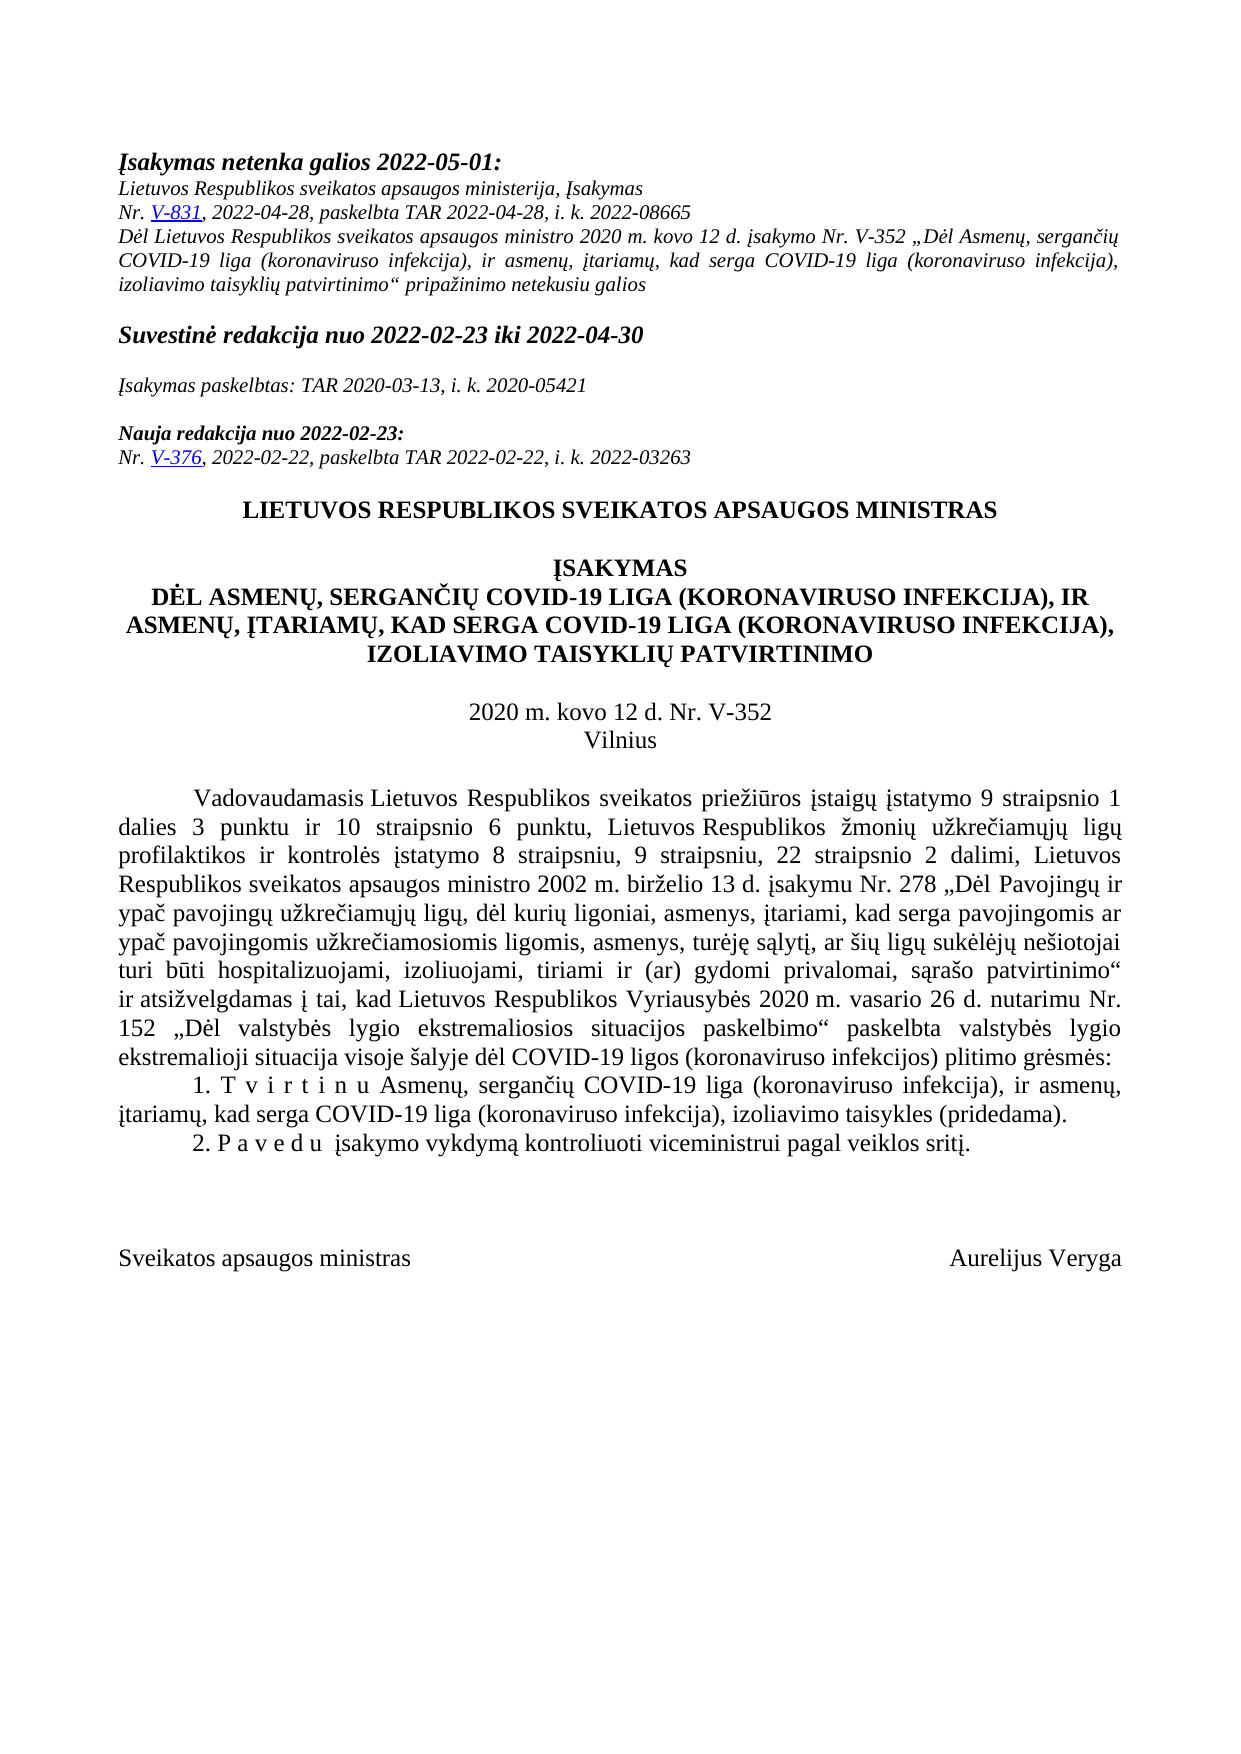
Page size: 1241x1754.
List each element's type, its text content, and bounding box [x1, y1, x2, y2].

text Lietuvos Respublikos sveikatos apsaugos ministerija, Įsakymas [118, 176, 1122, 200]
text 2020 m. kovo 12 d. Nr. V-352 Vilnius [118, 697, 1122, 754]
text Įsakymas paskelbtas: TAR 2020-03-13, i. k. 2020-05421 [118, 373, 1122, 397]
text 2. P a v e d u įsakymo vykdymą kontroliuoti viceministrui pagal veiklos sritį. [118, 1128, 1122, 1157]
text Sveikatos apsaugos ministras Aurelijus Veryga [118, 1243, 1122, 1272]
text Nauja redakcija nuo 2022-02-23: [118, 421, 1122, 445]
text Nr. V-376, 2022-02-22, paskelbta TAR 2022-02-22, i. k. 2022-03263 [118, 445, 1122, 469]
text Įsakymas netenka galios 2022-05-01: [118, 147, 1122, 176]
text Dėl Lietuvos Respublikos sveikatos apsaugos ministro 2020 m. kovo 12 d. įsakymo Nr. V-352 „Dėl Asmenų, sergančių COVID-19 liga (koronaviruso infekcija), ir asmenų, įtariamų, kad serga COVID-19 liga (koronaviruso infekcija), izoliavimo taisyklių patvirtinimo“ pripažinimo netekusiu galios [118, 224, 1122, 296]
text Nr. V-831, 2022-04-28, paskelbta TAR 2022-04-28, i. k. 2022-08665 [118, 200, 1122, 224]
text 1. T v i r t i n u Asmenų, sergančių COVID-19 liga (koronaviruso infekcija), ir asmenų, įtariamų, kad serga COVID-19 liga (koronaviruso infekcija), izoliavimo taisykles (pridedama). [118, 1070, 1122, 1128]
text DĖL ASMENŲ, SERGANČIŲ COVID-19 LIGA (KORONAVIRUSO INFEKCIJA), ir ASMENŲ, ĮTARIAMŲ, KAD SERGA COVID-19 LIGA (KORONAVIRUSO INFEKCIJA), IZOLIAVIMO TAISYKLIŲ PATVIRTINIMO [118, 582, 1122, 668]
text Suvestinė redakcija nuo 2022-02-23 iki 2022-04-30 [118, 320, 1122, 349]
text LIETUVOS RESPUBLIKOS SVEIKATOS APSAUGOS MINISTRAS [118, 495, 1122, 524]
text ĮSAKYMAS [118, 553, 1122, 582]
text Vadovaudamasis Lietuvos Respublikos sveikatos priežiūros įstaigų įstatymo 9 straipsnio 1 dalies 3 punktu ir 10 straipsnio 6 punktu, Lietuvos Respublikos žmonių užkrečiamųjų ligų profilaktikos ir kontrolės įstatymo 8 straipsniu, 9 straipsniu, 22 straipsnio 2 dalimi, Lietuvos Respublikos sveikatos apsaugos ministro 2002 m. birželio 13 d. įsakymu Nr. 278 „Dėl Pavojingų ir ypač pavojingų užkrečiamųjų ligų, dėl kurių ligoniai, asmenys, įtariami, kad serga pavojingomis ar ypač pavojingomis užkrečiamosiomis ligomis, asmenys, turėję sąlytį, ar šių ligų sukėlėjų nešiotojai turi būti hospitalizuojami, izoliuojami, tiriami ir (ar) gydomi privalomai, sąrašo patvirtinimo“ ir atsižvelgdamas į tai, kad Lietuvos Respublikos Vyriausybės 2020 m. vasario 26 d. nutarimu Nr. 152 „Dėl valstybės lygio ekstremaliosios situacijos paskelbimo“ paskelbta valstybės lygio ekstremalioji situacija visoje šalyje dėl COVID-19 ligos (koronaviruso infekcijos) plitimo grėsmės: [118, 783, 1122, 1070]
